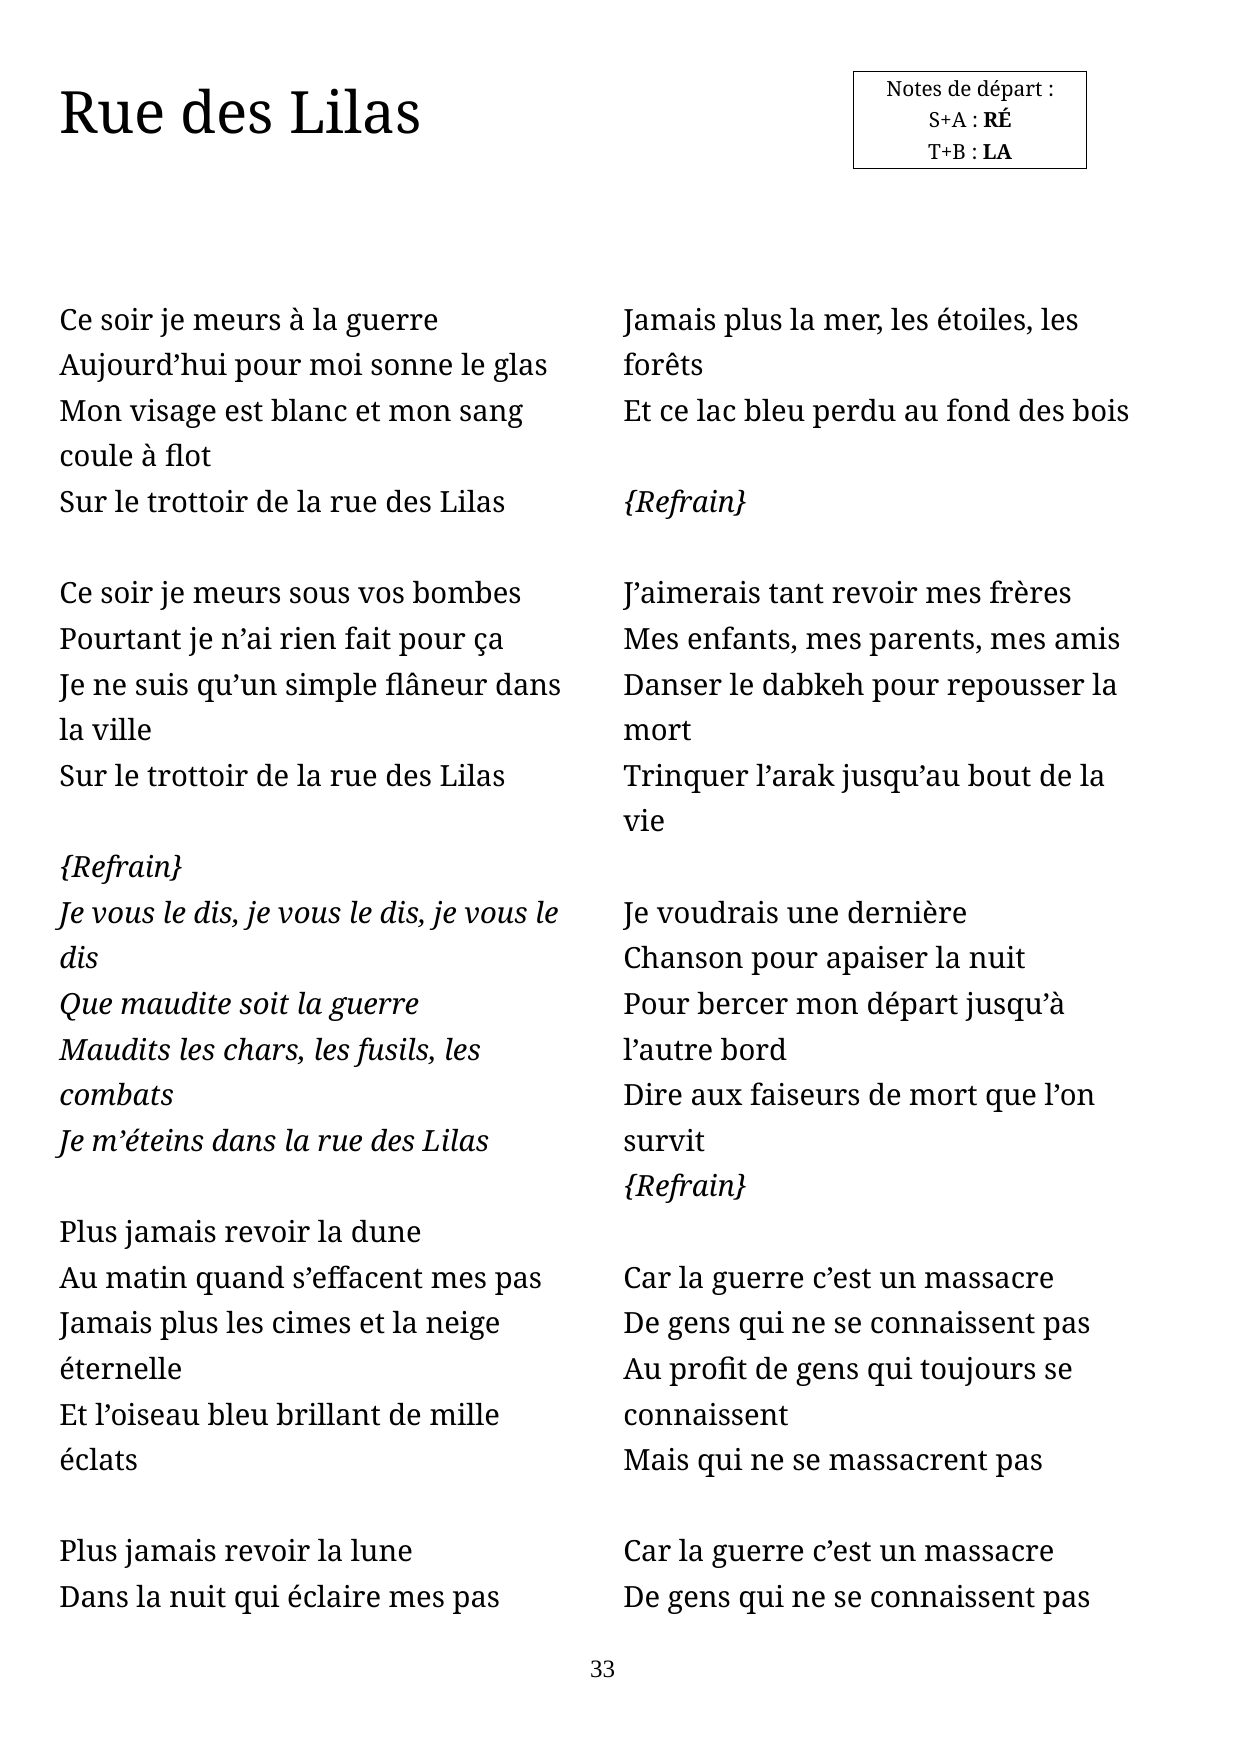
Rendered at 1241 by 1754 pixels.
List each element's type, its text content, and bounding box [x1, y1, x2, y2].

text Chanson pour apaiser la nuit [623, 937, 1146, 977]
text Je ne suis qu’un simple ﬂâneur dans la ville [59, 664, 582, 749]
text Au matin quand s’effacent mes pas [59, 1257, 582, 1297]
text Dans la nuit qui éclaire mes pas [59, 1576, 582, 1616]
text Maudits les chars, les fusils, les combats [59, 1029, 582, 1114]
text Pourtant je n’ai rien fait pour ça [59, 618, 582, 658]
text Et l’oiseau bleu brillant de mille éclats [59, 1394, 582, 1479]
text S+A : RÉ [854, 102, 1086, 134]
text Et ce lac bleu perdu au fond des bois [623, 390, 1146, 430]
text Mes enfants, mes parents, mes amis [623, 618, 1146, 658]
text Notes de départ : [854, 72, 1086, 102]
text Dire aux faiseurs de mort que l’on survit [623, 1074, 1146, 1160]
text Sur le trottoir de la rue des Lilas [59, 755, 582, 795]
text J’aimerais tant revoir mes frères [623, 572, 1146, 612]
text Plus jamais revoir la lune [59, 1531, 582, 1570]
text Jamais plus la mer, les étoiles, les forêts [623, 299, 1146, 384]
text Car la guerre c’est un massacre [623, 1531, 1146, 1570]
text Au proﬁt de gens qui toujours se connaissent [623, 1348, 1146, 1433]
text Je m’éteins dans la rue des Lilas [59, 1120, 582, 1160]
text {Refrain} [623, 481, 1146, 521]
text Jamais plus les cimes et la neige éternelle [59, 1302, 582, 1388]
text Je voudrais une dernière [623, 892, 1146, 932]
text Car la guerre c’est un massacre [623, 1257, 1146, 1297]
text Je vous le dis, je vous le dis, je vous le dis [59, 892, 582, 977]
text Ce soir je meurs à la guerre [59, 299, 582, 338]
text Rue des Lilas [59, 71, 588, 150]
text Mon visage est blanc et mon sang coule à ﬂot [59, 390, 582, 475]
text Sur le trottoir de la rue des Lilas [59, 481, 582, 521]
text {Refrain} [59, 846, 582, 886]
text Aujourd’hui pour moi sonne le glas [59, 344, 582, 384]
text Trinquer l’arak jusqu’au bout de la vie [623, 755, 1146, 840]
text De gens qui ne se connaissent pas [623, 1576, 1146, 1616]
text De gens qui ne se connaissent pas [623, 1302, 1146, 1342]
text Que maudite soit la guerre [59, 983, 582, 1023]
text Ce soir je meurs sous vos bombes [59, 572, 582, 612]
text Danser le dabkeh pour repousser la mort [623, 664, 1146, 749]
text Plus jamais revoir la dune [59, 1211, 582, 1251]
text {Refrain} [623, 1166, 1146, 1205]
text Mais qui ne se massacrent pas [623, 1439, 1146, 1479]
text Pour bercer mon départ jusqu’à l’autre bord [623, 983, 1146, 1068]
text T+B : LA [854, 134, 1086, 168]
